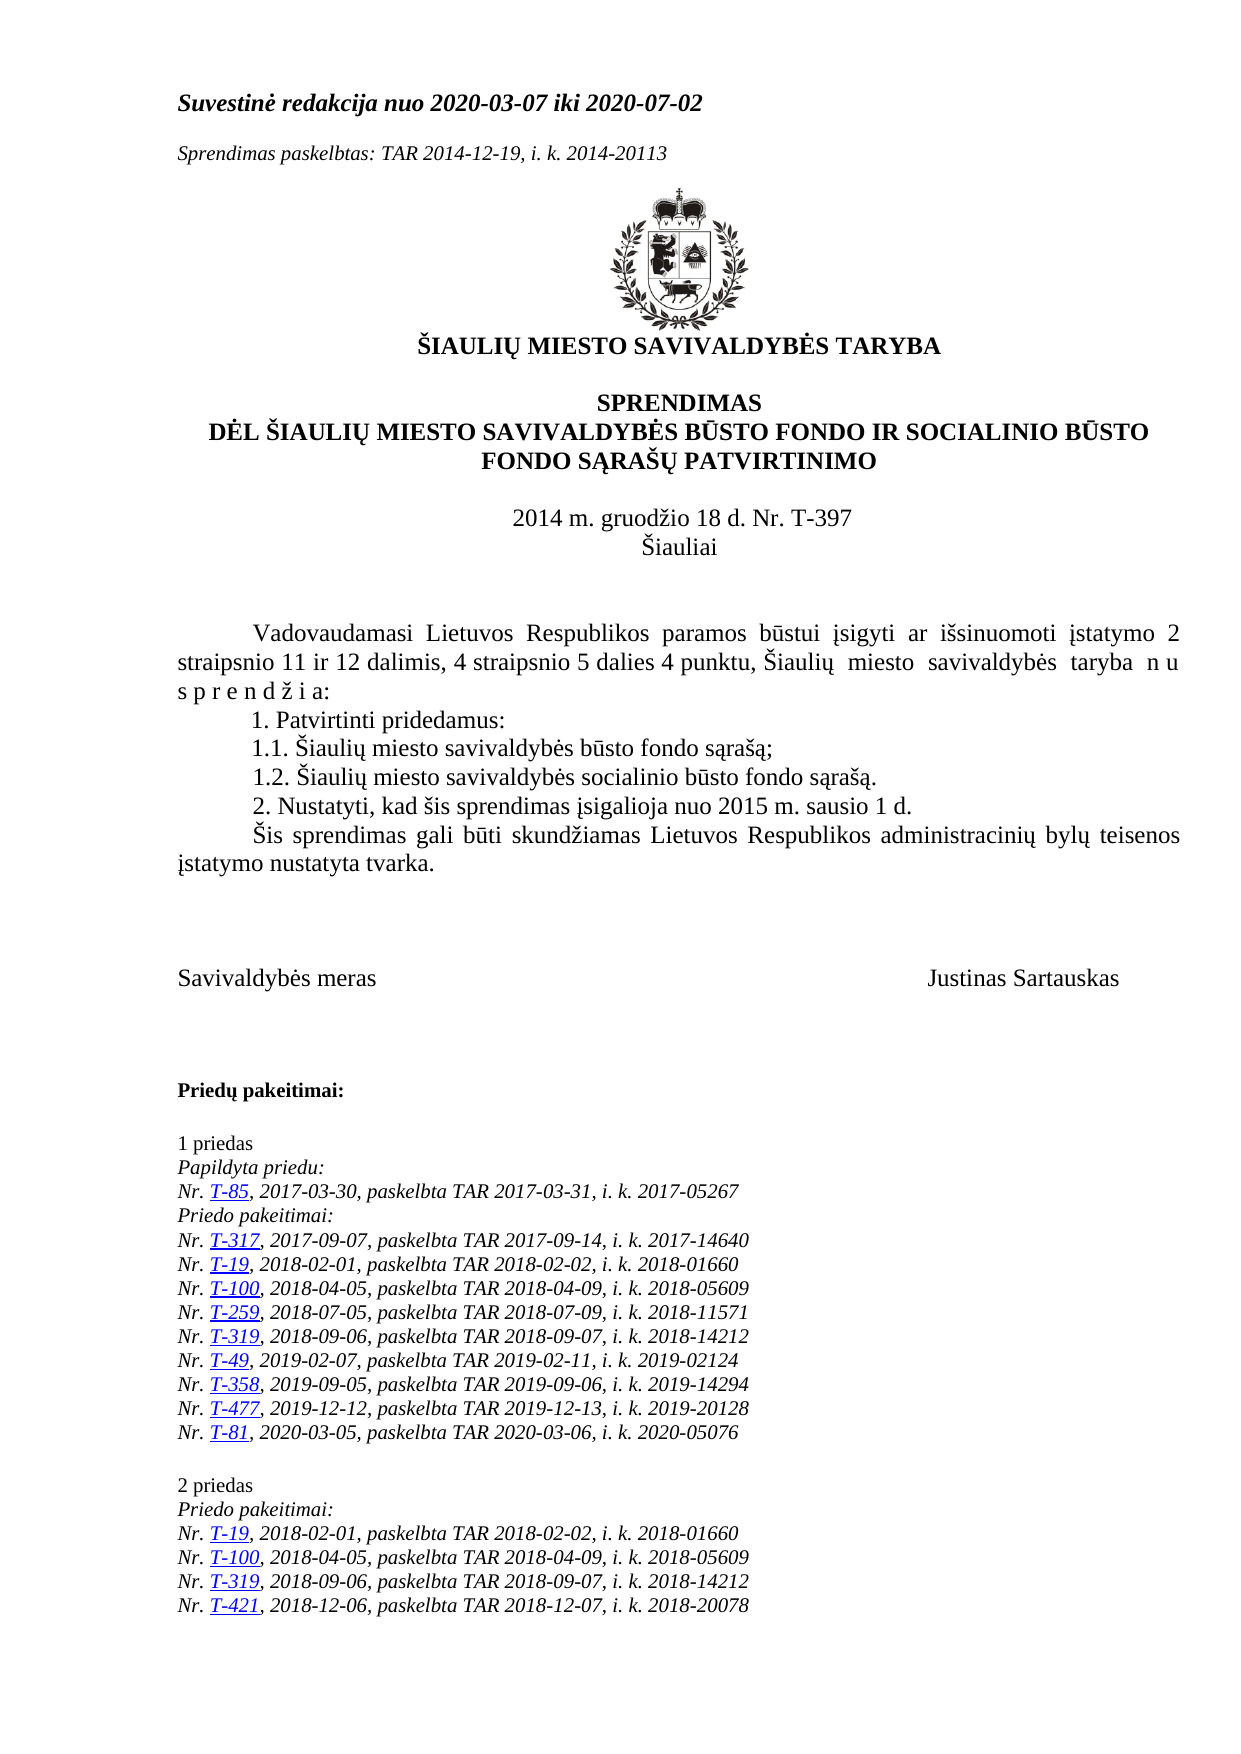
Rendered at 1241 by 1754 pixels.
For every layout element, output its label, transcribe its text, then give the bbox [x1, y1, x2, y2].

text Priedo pakeitimai: [177, 1497, 1181, 1521]
text 1. Patvirtinti pridedamus: [251, 705, 1181, 733]
text Priedų pakeitimai: [177, 1078, 1181, 1102]
text Nr. T-100, 2018-04-05, paskelbta TAR 2018-04-09, i. k. 2018-05609 [177, 1545, 1181, 1569]
text Nr. T-259, 2018-07-05, paskelbta TAR 2018-07-09, i. k. 2018-11571 [177, 1300, 1181, 1324]
text Nr. T-477, 2019-12-12, paskelbta TAR 2019-12-13, i. k. 2019-20128 [177, 1396, 1181, 1420]
text Vadovaudamasi Lietuvos Respublikos paramos būstui įsigyti ar išsinuomoti įstatymo 2 straipsnio 11 ir 12 dalimis, 4 straipsnio 5 dalies 4 punktu, Šiaulių miesto savivaldybės taryba n u s p r e n d ž i a: [177, 618, 1181, 705]
text Nr. T-49, 2019-02-07, paskelbta TAR 2019-02-11, i. k. 2019-02124 [177, 1348, 1181, 1372]
text 1 priedas [177, 1131, 1181, 1155]
text Šiauliai [177, 532, 1181, 561]
text 1.2. Šiaulių miesto savivaldybės socialinio būsto fondo sąrašą. [177, 762, 1181, 791]
text Suvestinė redakcija nuo 2020-03-07 iki 2020-07-02 [177, 88, 1181, 117]
text Šis sprendimas gali būti skundžiamas Lietuvos Respublikos administracinių bylų teisenos įstatymo nustatyta tvarka. [177, 820, 1181, 877]
text ŠIAULIŲ MIESTO SAVIVALDYBĖS TARYBA [177, 331, 1181, 360]
text Nr. T-317, 2017-09-07, paskelbta TAR 2017-09-14, i. k. 2017-14640 [177, 1227, 1181, 1252]
text Papildyta priedu: [177, 1155, 1181, 1179]
text Nr. T-81, 2020-03-05, paskelbta TAR 2020-03-06, i. k. 2020-05076 [177, 1420, 1181, 1444]
text Nr. T-319, 2018-09-06, paskelbta TAR 2018-09-07, i. k. 2018-14212 [177, 1569, 1181, 1593]
text Sprendimas paskelbtas: TAR 2014-12-19, i. k. 2014-20113 [177, 141, 1181, 165]
text Nr. T-358, 2019-09-05, paskelbta TAR 2019-09-06, i. k. 2019-14294 [177, 1372, 1181, 1396]
text Nr. T-19, 2018-02-01, paskelbta TAR 2018-02-02, i. k. 2018-01660 [177, 1252, 1181, 1276]
text Nr. T-85, 2017-03-30, paskelbta TAR 2017-03-31, i. k. 2017-05267 [177, 1179, 1181, 1203]
text Nr. T-319, 2018-09-06, paskelbta TAR 2018-09-07, i. k. 2018-14212 [177, 1324, 1181, 1348]
text DĖL ŠIAULIŲ MIESTO SAVIVALDYBĖS BŪSTO FONDO IR SOCIALINIO BŪSTO FONDO SĄRAŠŲ PATVIRTINIMO [177, 417, 1181, 475]
text 1.1. Šiaulių miesto savivaldybės būsto fondo sąrašą; [251, 733, 1181, 762]
text Savivaldybės meras Justinas Sartauskas [177, 963, 1181, 992]
text Priedo pakeitimai: [177, 1203, 1181, 1227]
text 2. Nustatyti, kad šis sprendimas įsigalioja nuo 2015 m. sausio 1 d. [177, 791, 1181, 820]
text 2014 m. gruodžio 18 d. Nr. T-397 [177, 503, 1181, 532]
text Nr. T-100, 2018-04-05, paskelbta TAR 2018-04-09, i. k. 2018-05609 [177, 1276, 1181, 1300]
text 2 priedas [177, 1473, 1181, 1497]
text SPRENDIMAS [177, 388, 1181, 417]
text Nr. T-19, 2018-02-01, paskelbta TAR 2018-02-02, i. k. 2018-01660 [177, 1521, 1181, 1545]
text Nr. T-421, 2018-12-06, paskelbta TAR 2018-12-07, i. k. 2018-20078 [177, 1593, 1181, 1617]
